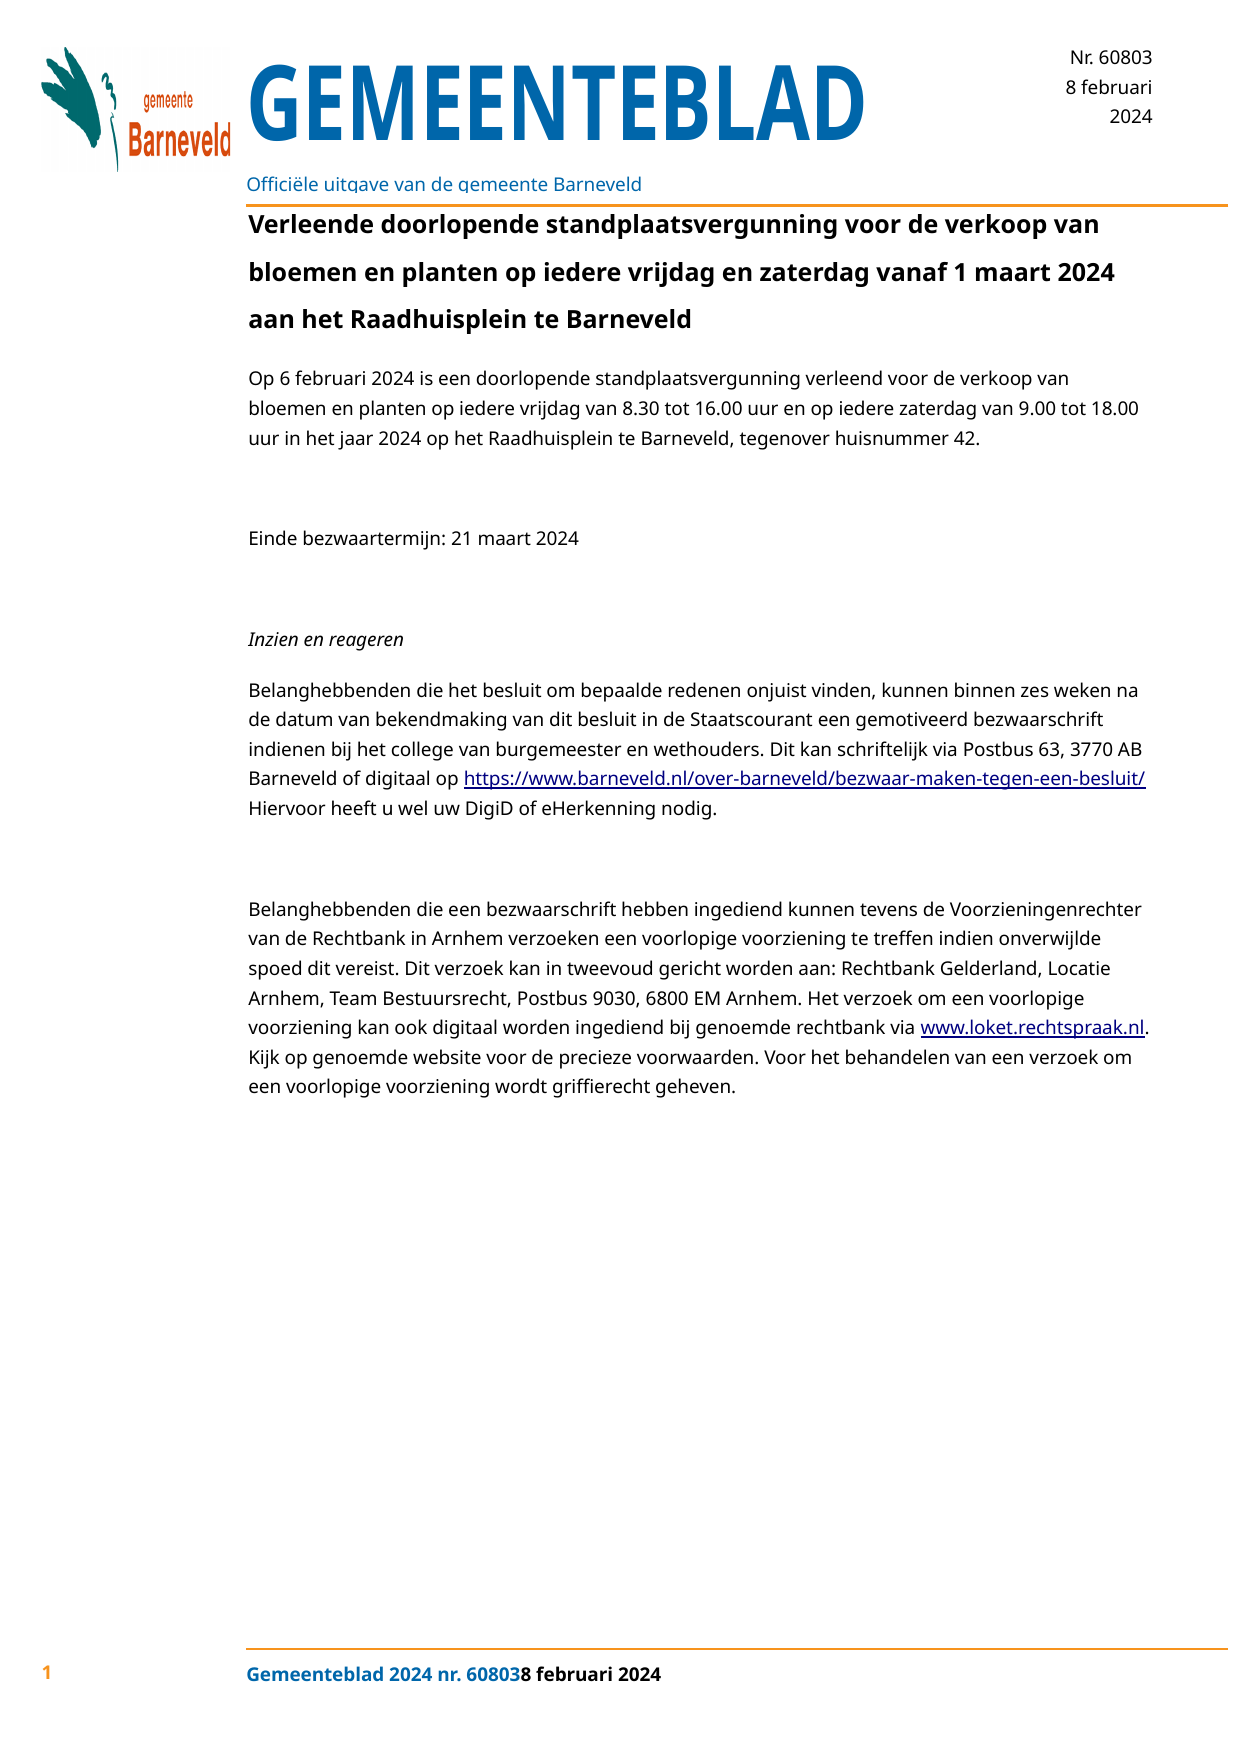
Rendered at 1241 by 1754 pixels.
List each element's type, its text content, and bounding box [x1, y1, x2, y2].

picture [41, 47, 231, 172]
text Einde bezwaartermijn: 21 maart 2024 [248, 526, 1152, 551]
text Op 6 februari 2024 is een doorlopende standplaatsvergunning verleend voor de verkoop van bloemen en planten op iedere vrijdag van 8.30 tot 16.00 uur en op iedere zaterdag van 9.00 tot 18.00 uur in het jaar 2024 op het Raadhuisplein te Barneveld, tegenover huisnummer 42. [248, 366, 1152, 450]
text Belanghebbenden die een bezwaarschrift hebben ingediend kunnen tevens de Voorzieningenrechter van de Rechtbank in Arnhem verzoeken een voorlopige voorziening te treffen indien onverwijlde spoed dit vereist. Dit verzoek kan in tweevoud gericht worden aan: Rechtbank Gelderland, Locatie Arnhem, Team Bestuursrecht, Postbus 9030, 6800 EM Arnhem. Het verzoek om een voorlopige voorziening kan ook digitaal worden ingediend bij genoemde rechtbank via www.loket.rechtspraak.nl. Kijk op genoemde website voor de precieze voorwaarden. Voor het behandelen van een verzoek om een voorlopige voorziening wordt griffierecht geheven. [248, 896, 1152, 1099]
text Belanghebbenden die het besluit om bepaalde redenen onjuist vinden, kunnen binnen zes weken na de datum van bekendmaking van dit besluit in de Staatscourant een gemotiveerd bezwaarschrift indienen bij het college van burgemeester en wethouders. Dit kan schriftelijk via Postbus 63, 3770 AB Barneveld of digitaal op https://www.barneveld.nl/over-barneveld/bezwaar-maken-tegen-een-besluit/ Hiervoor heeft u wel uw DigiD of eHerkenning nodig. [248, 677, 1152, 821]
text Verleende doorlopende standplaatsvergunning voor de verkoop van bloemen en planten op iedere vrijdag en zaterdag vanaf 1 maart 2024 aan het Raadhuisplein te Barneveld [248, 207, 1152, 336]
text Inzien en reageren [248, 626, 1152, 652]
